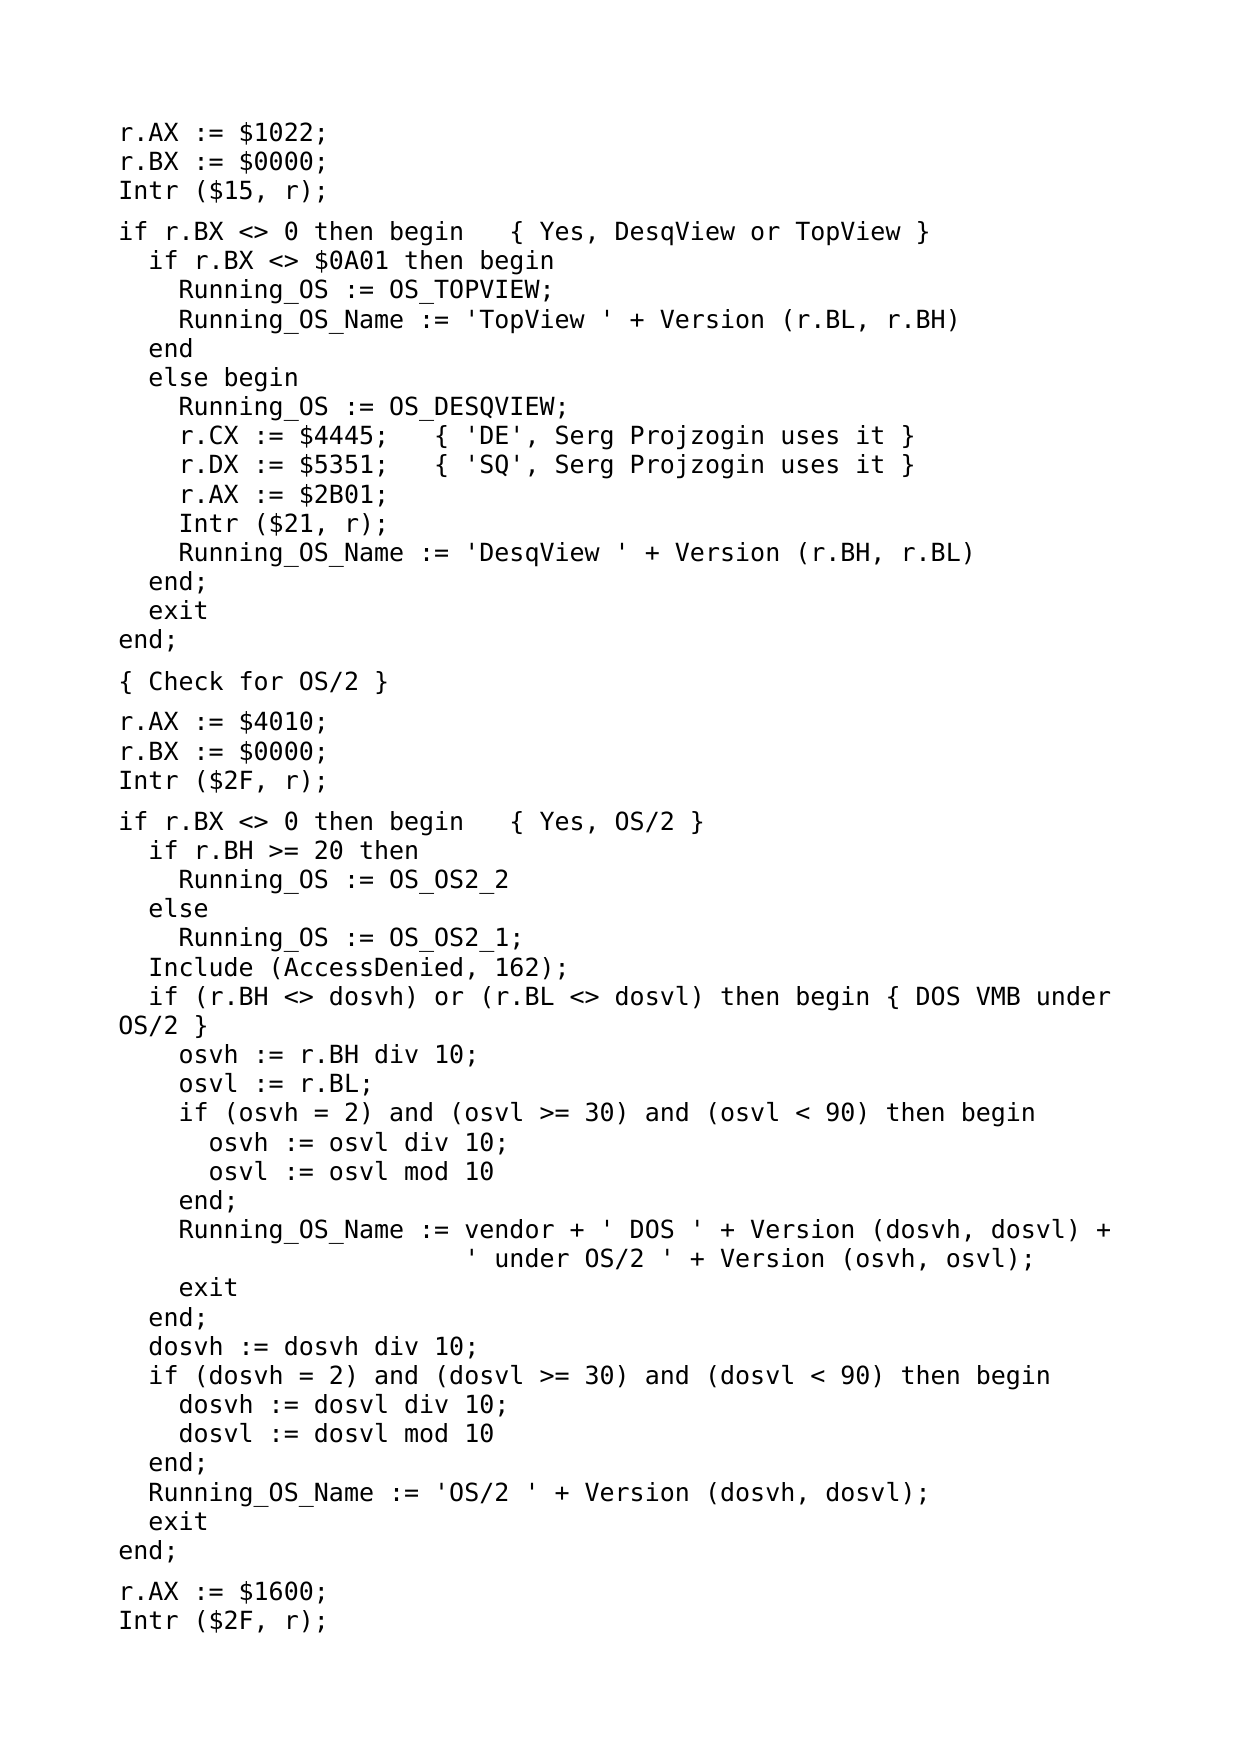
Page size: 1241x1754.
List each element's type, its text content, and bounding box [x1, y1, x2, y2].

text { Check for OS/2 } [118, 667, 1122, 696]
text if r.BX <> 0 then begin { Yes, OS/2 } if r.BH >= 20 then Running_OS := OS_OS2_2 else Running_OS := OS_OS2_1; Include (AccessDenied, 162); if (r.BH <> dosvh) or (r.BL <> dosvl) then begin { DOS VMB under OS/2 } osvh := r.BH div 10; osvl := r.BL; if (osvh = 2) and (osvl >= 30) and (osvl < 90) then begin osvh := osvl div 10; osvl := osvl mod 10 end; Running_OS_Name := vendor + ' DOS ' + Version (dosvh, dosvl) + ' under OS/2 ' + Version (osvh, osvl); exit end; dosvh := dosvh div 10; if (dosvh = 2) and (dosvl >= 30) and (dosvl < 90) then begin dosvh := dosvl div 10; dosvl := dosvl mod 10 end; Running_OS_Name := 'OS/2 ' + Version (dosvh, dosvl); exit end; [118, 807, 1122, 1565]
text r.AX := $1022; r.BX := $0000; Intr ($15, r); [118, 118, 1122, 206]
text r.AX := $4010; r.BX := $0000; Intr ($2F, r); [118, 708, 1122, 795]
text if r.BX <> 0 then begin { Yes, DesqView or TopView } if r.BX <> $0A01 then begin Running_OS := OS_TOPVIEW; Running_OS_Name := 'TopView ' + Version (r.BL, r.BH) end else begin Running_OS := OS_DESQVIEW; r.CX := $4445; { 'DE', Serg Projzogin uses it } r.DX := $5351; { 'SQ', Serg Projzogin uses it } r.AX := $2B01; Intr ($21, r); Running_OS_Name := 'DesqView ' + Version (r.BH, r.BL) end; exit end; [118, 217, 1122, 655]
text r.AX := $1600; Intr ($2F, r); [118, 1577, 1122, 1635]
